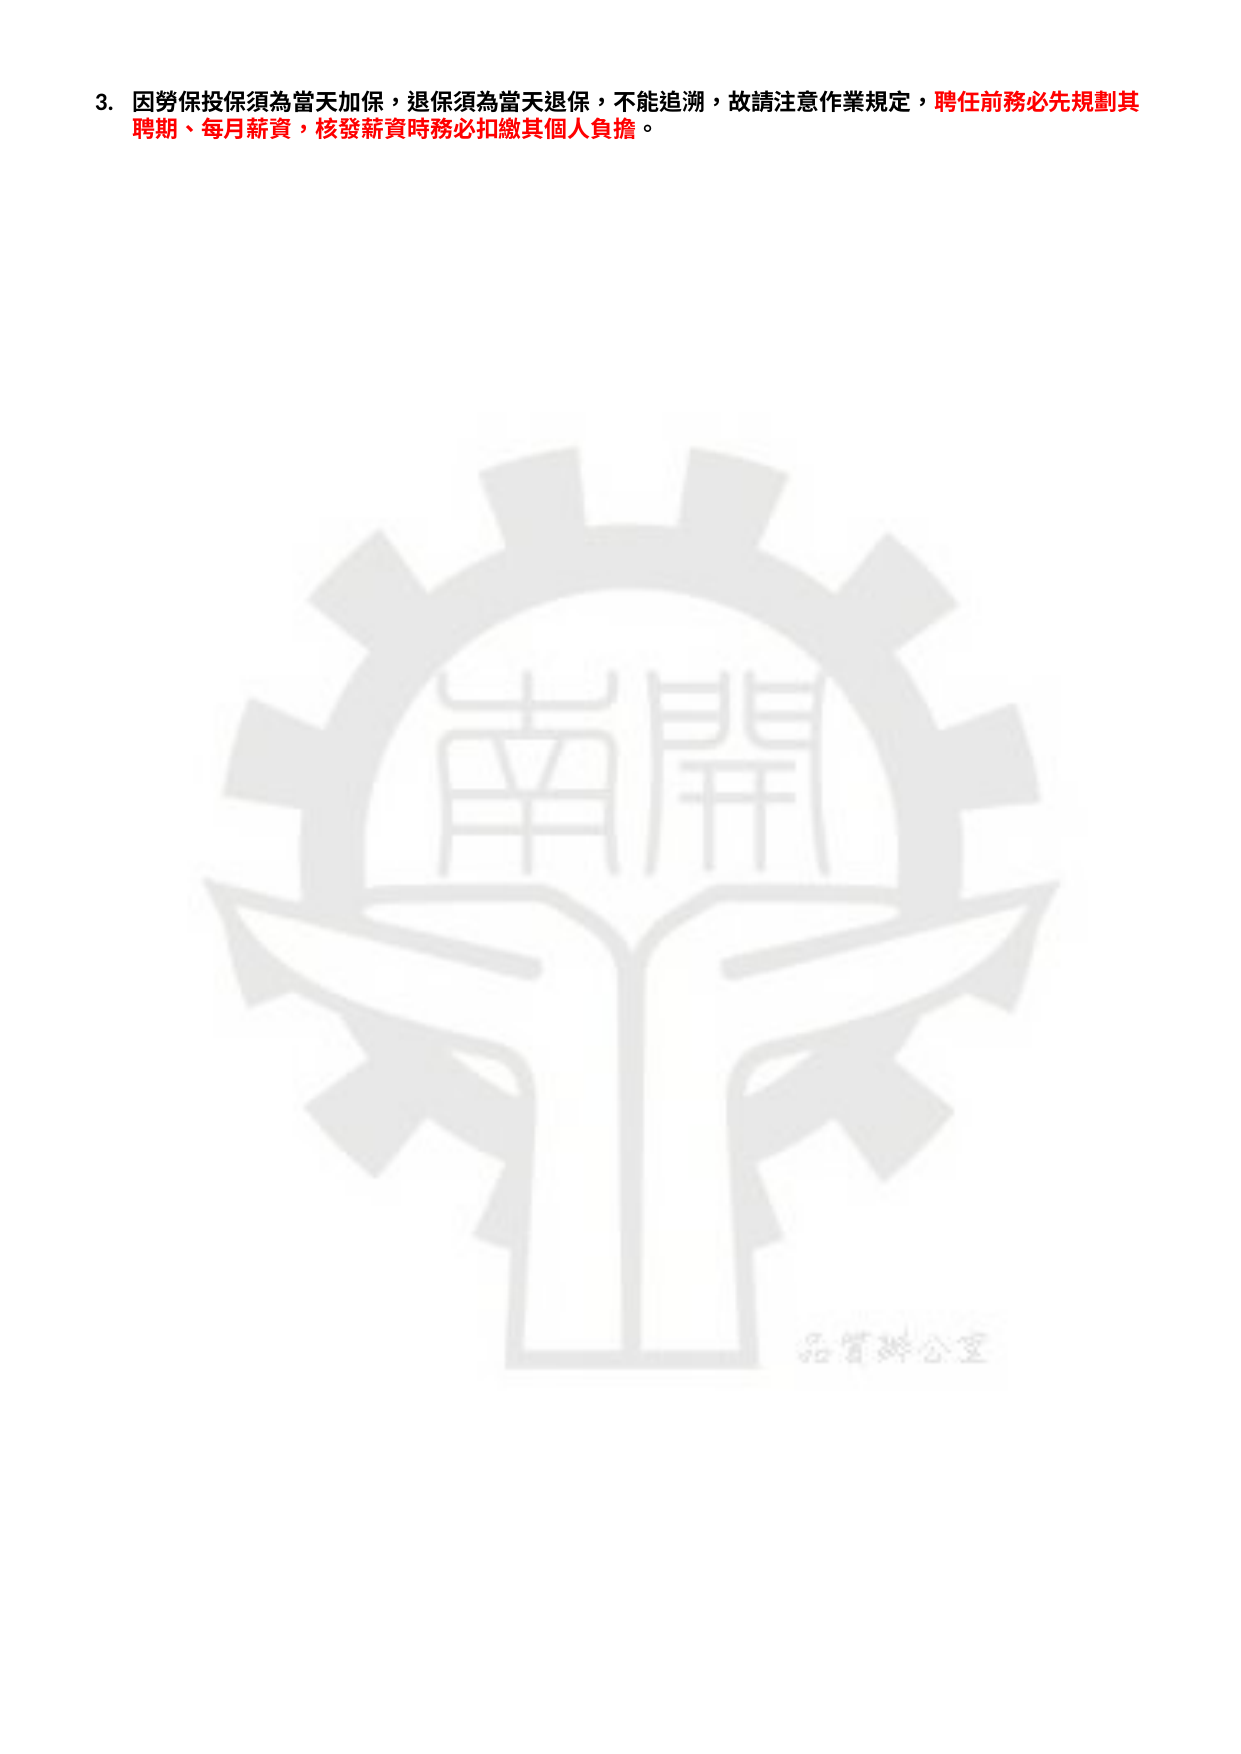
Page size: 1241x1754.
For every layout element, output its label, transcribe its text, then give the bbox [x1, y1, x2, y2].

list 因勞保投保須為當天加保，退保須為當天退保，不能追溯，故請注意作業規定，聘任前務必先規劃其聘期、每月薪資，核發薪資時務必扣繳其個人負擔。 [94, 89, 1142, 143]
picture [163, 388, 1107, 1407]
